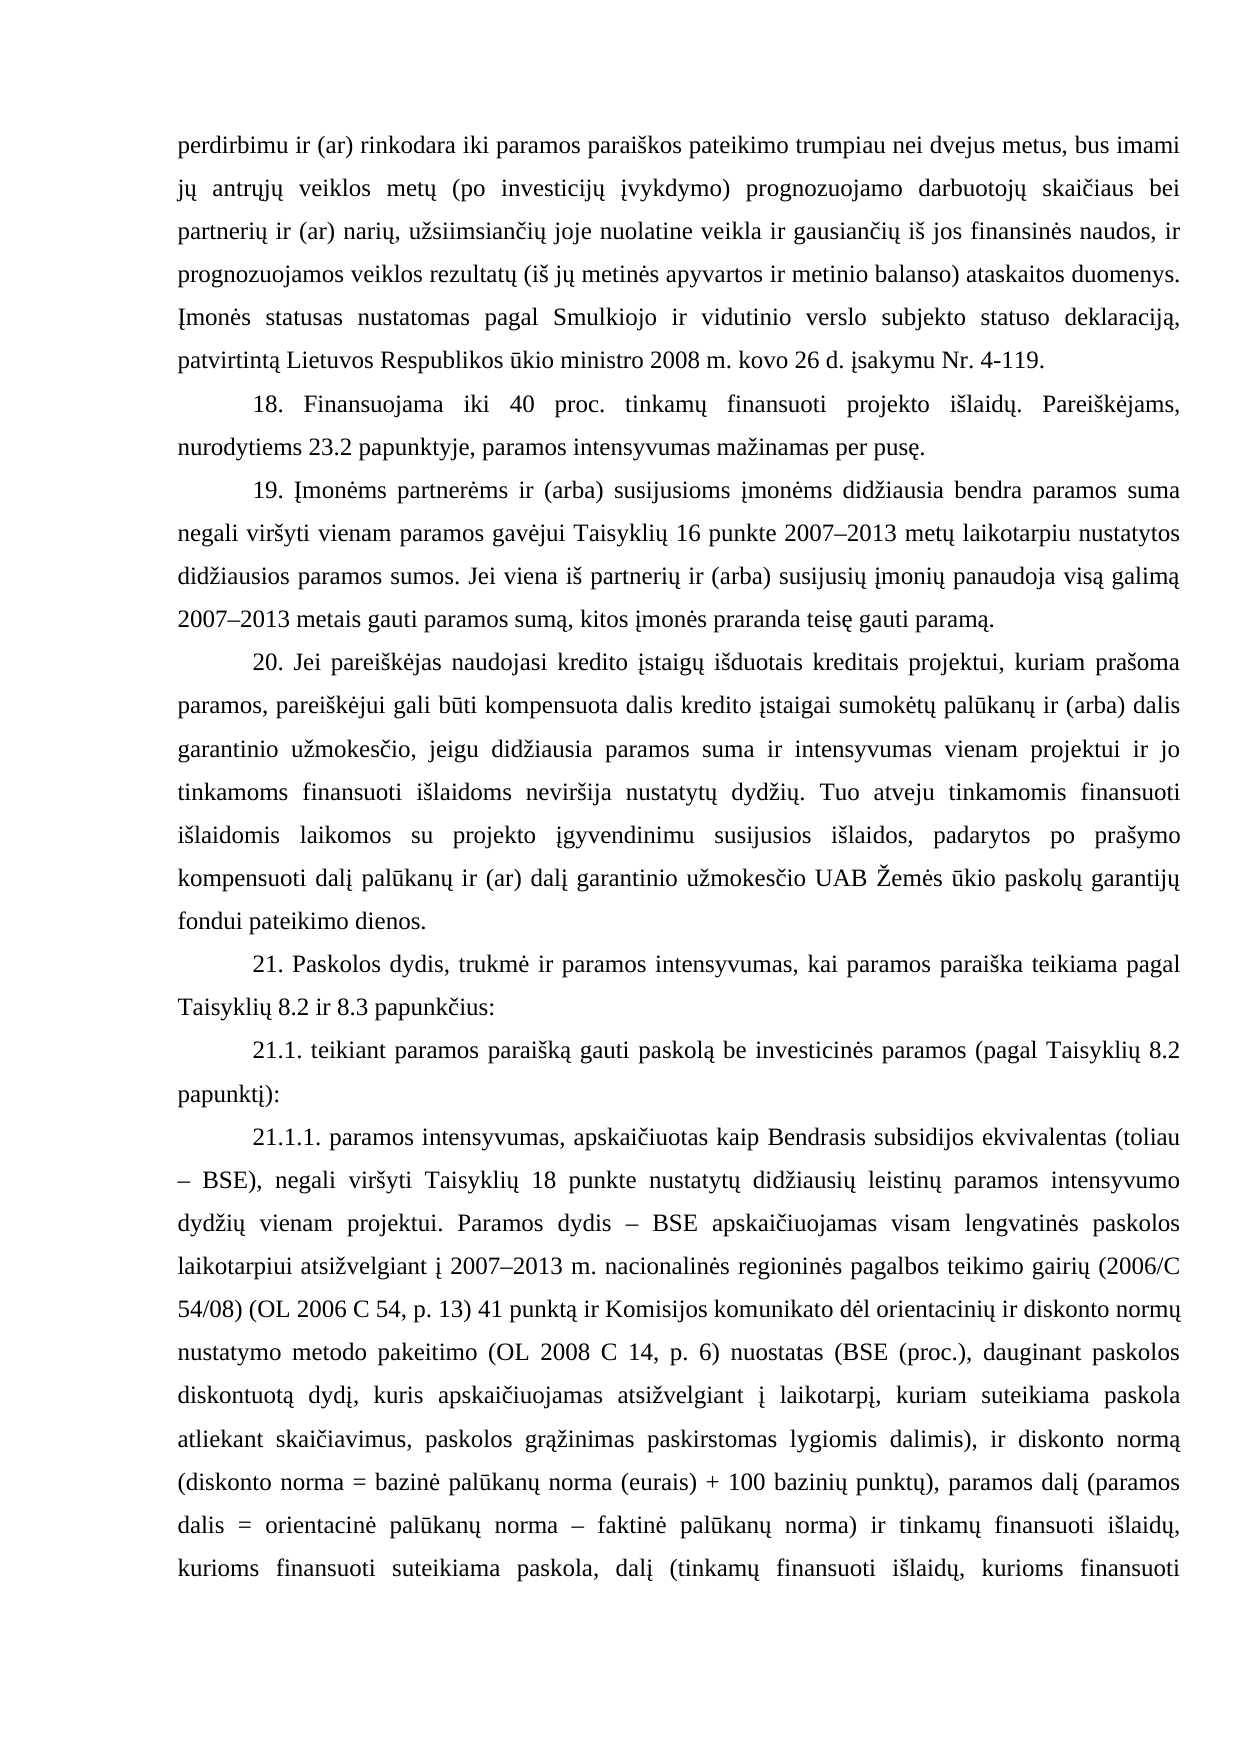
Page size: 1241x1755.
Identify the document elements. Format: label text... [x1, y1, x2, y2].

text 21. Paskolos dydis, trukmė ir paramos intensyvumas, kai paramos paraiška teikiama pagal Taisyklių 8.2 ir 8.3 papunkčius: [177, 949, 1181, 1021]
text perdirbimu ir (ar) rinkodara iki paramos paraiškos pateikimo trumpiau nei dvejus metus, bus imami jų antrųjų veiklos metų (po investicijų įvykdymo) prognozuojamo darbuotojų skaičiaus bei partnerių ir (ar) narių, užsiimsiančių joje nuolatine veikla ir gausiančių iš jos finansinės naudos, ir prognozuojamos veiklos rezultatų (iš jų metinės apyvartos ir metinio balanso) ataskaitos duomenys. Įmonės statusas nustatomas pagal Smulkiojo ir vidutinio verslo subjekto statuso deklaraciją, patvirtintą Lietuvos Respublikos ūkio ministro 2008 m. kovo 26 d. įsakymu Nr. 4-119. [177, 130, 1181, 374]
text 21.1. teikiant paramos paraišką gauti paskolą be investicinės paramos (pagal Taisyklių 8.2 papunktį): [177, 1036, 1181, 1107]
text 18. Finansuojama iki 40 proc. tinkamų finansuoti projekto išlaidų. Pareiškėjams, nurodytiems 23.2 papunktyje, paramos intensyvumas mažinamas per pusę. [177, 389, 1181, 461]
text 20. Jei pareiškėjas naudojasi kredito įstaigų išduotais kreditais projektui, kuriam prašoma paramos, pareiškėjui gali būti kompensuota dalis kredito įstaigai sumokėtų palūkanų ir (arba) dalis garantinio užmokesčio, jeigu didžiausia paramos suma ir intensyvumas vienam projektui ir jo tinkamoms finansuoti išlaidoms neviršija nustatytų dydžių. Tuo atveju tinkamomis finansuoti išlaidomis laikomos su projekto įgyvendinimu susijusios išlaidos, padarytos po prašymo kompensuoti dalį palūkanų ir (ar) dalį garantinio užmokesčio UAB Žemės ūkio paskolų garantijų fondui pateikimo dienos. [177, 647, 1181, 935]
text 21.1.1. paramos intensyvumas, apskaičiuotas kaip Bendrasis subsidijos ekvivalentas (toliau – BSE), negali viršyti Taisyklių 18 punkte nustatytų didžiausių leistinų paramos intensyvumo dydžių vienam projektui. Paramos dydis – BSE apskaičiuojamas visam lengvatinės paskolos laikotarpiui atsižvelgiant į 2007–2013 m. nacionalinės regioninės pagalbos teikimo gairių (2006/C 54/08) (OL 2006 C 54, p. 13) 41 punktą ir Komisijos komunikato dėl orientacinių ir diskonto normų nustatymo metodo pakeitimo (OL 2008 C 14, p. 6) nuostatas (BSE (proc.), dauginant paskolos diskontuotą dydį, kuris apskaičiuojamas atsižvelgiant į laikotarpį, kuriam suteikiama paskola atliekant skaičiavimus, paskolos grąžinimas paskirstomas lygiomis dalimis), ir diskonto normą (diskonto norma = bazinė palūkanų norma (eurais) + 100 bazinių punktų), paramos dalį (paramos dalis = orientacinė palūkanų norma – faktinė palūkanų norma) ir tinkamų finansuoti išlaidų, kurioms finansuoti suteikiama paskola, dalį (tinkamų finansuoti išlaidų, kurioms finansuoti [177, 1122, 1181, 1582]
text 19. Įmonėms partnerėms ir (arba) susijusioms įmonėms didžiausia bendra paramos suma negali viršyti vienam paramos gavėjui Taisyklių 16 punkte 2007–2013 metų laikotarpiu nustatytos didžiausios paramos sumos. Jei viena iš partnerių ir (arba) susijusių įmonių panaudoja visą galimą 2007–2013 metais gauti paramos sumą, kitos įmonės praranda teisę gauti paramą. [177, 475, 1181, 633]
